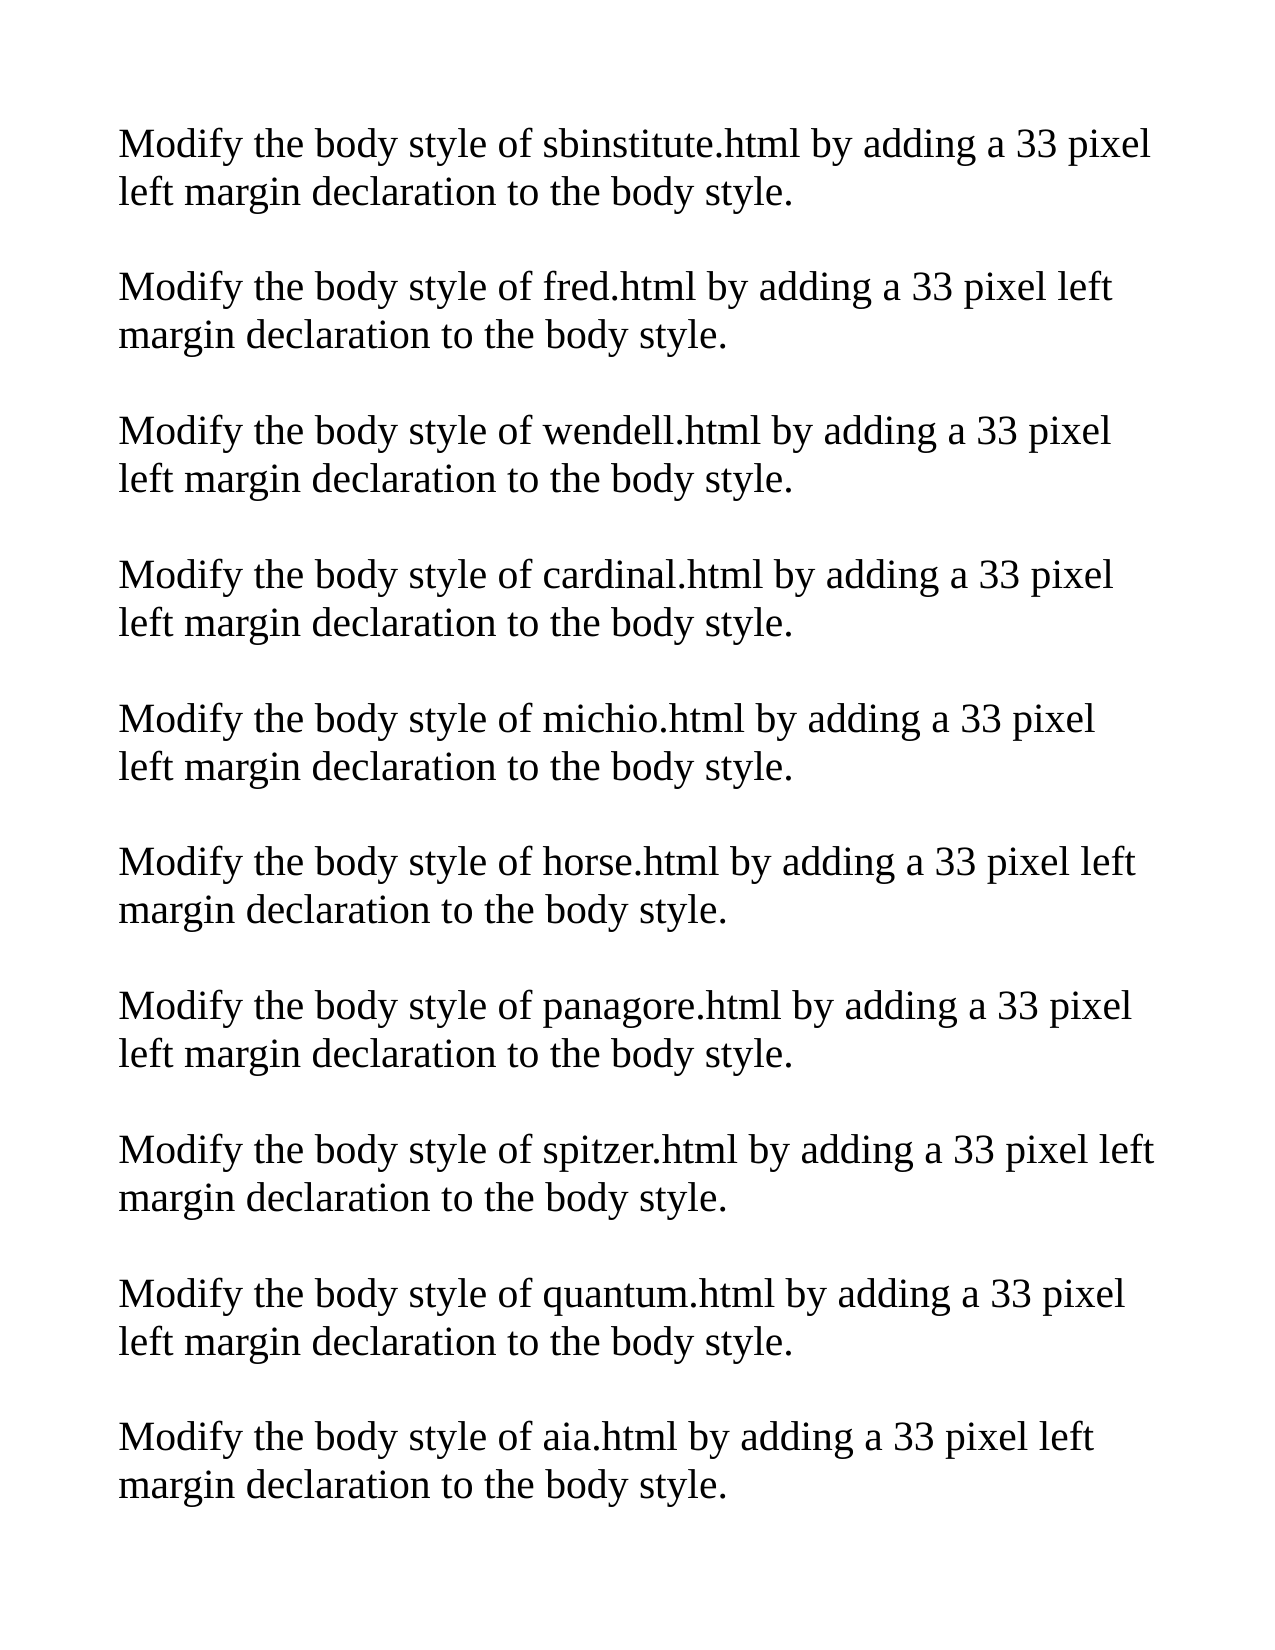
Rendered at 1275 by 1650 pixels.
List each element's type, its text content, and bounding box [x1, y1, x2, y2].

text Modify the body style of wendell.html by adding a 33 pixel left margin declaration to the body style. [118, 406, 1157, 501]
text Modify the body style of quantum.html by adding a 33 pixel left margin declaration to the body style. [118, 1268, 1157, 1364]
text Modify the body style of cardinal.html by adding a 33 pixel left margin declaration to the body style. [118, 549, 1157, 645]
text Modify the body style of spitzer.html by adding a 33 pixel left margin declaration to the body style. [118, 1124, 1157, 1220]
text Modify the body style of fred.html by adding a 33 pixel left margin declaration to the body style. [118, 262, 1157, 358]
text Modify the body style of michio.html by adding a 33 pixel left margin declaration to the body style. [118, 693, 1157, 789]
text Modify the body style of aia.html by adding a 33 pixel left margin declaration to the body style. [118, 1412, 1157, 1508]
text Modify the body style of sbinstitute.html by adding a 33 pixel left margin declaration to the body style. [118, 118, 1157, 214]
text Modify the body style of horse.html by adding a 33 pixel left margin declaration to the body style. [118, 837, 1157, 933]
text Modify the body style of panagore.html by adding a 33 pixel left margin declaration to the body style. [118, 981, 1157, 1076]
